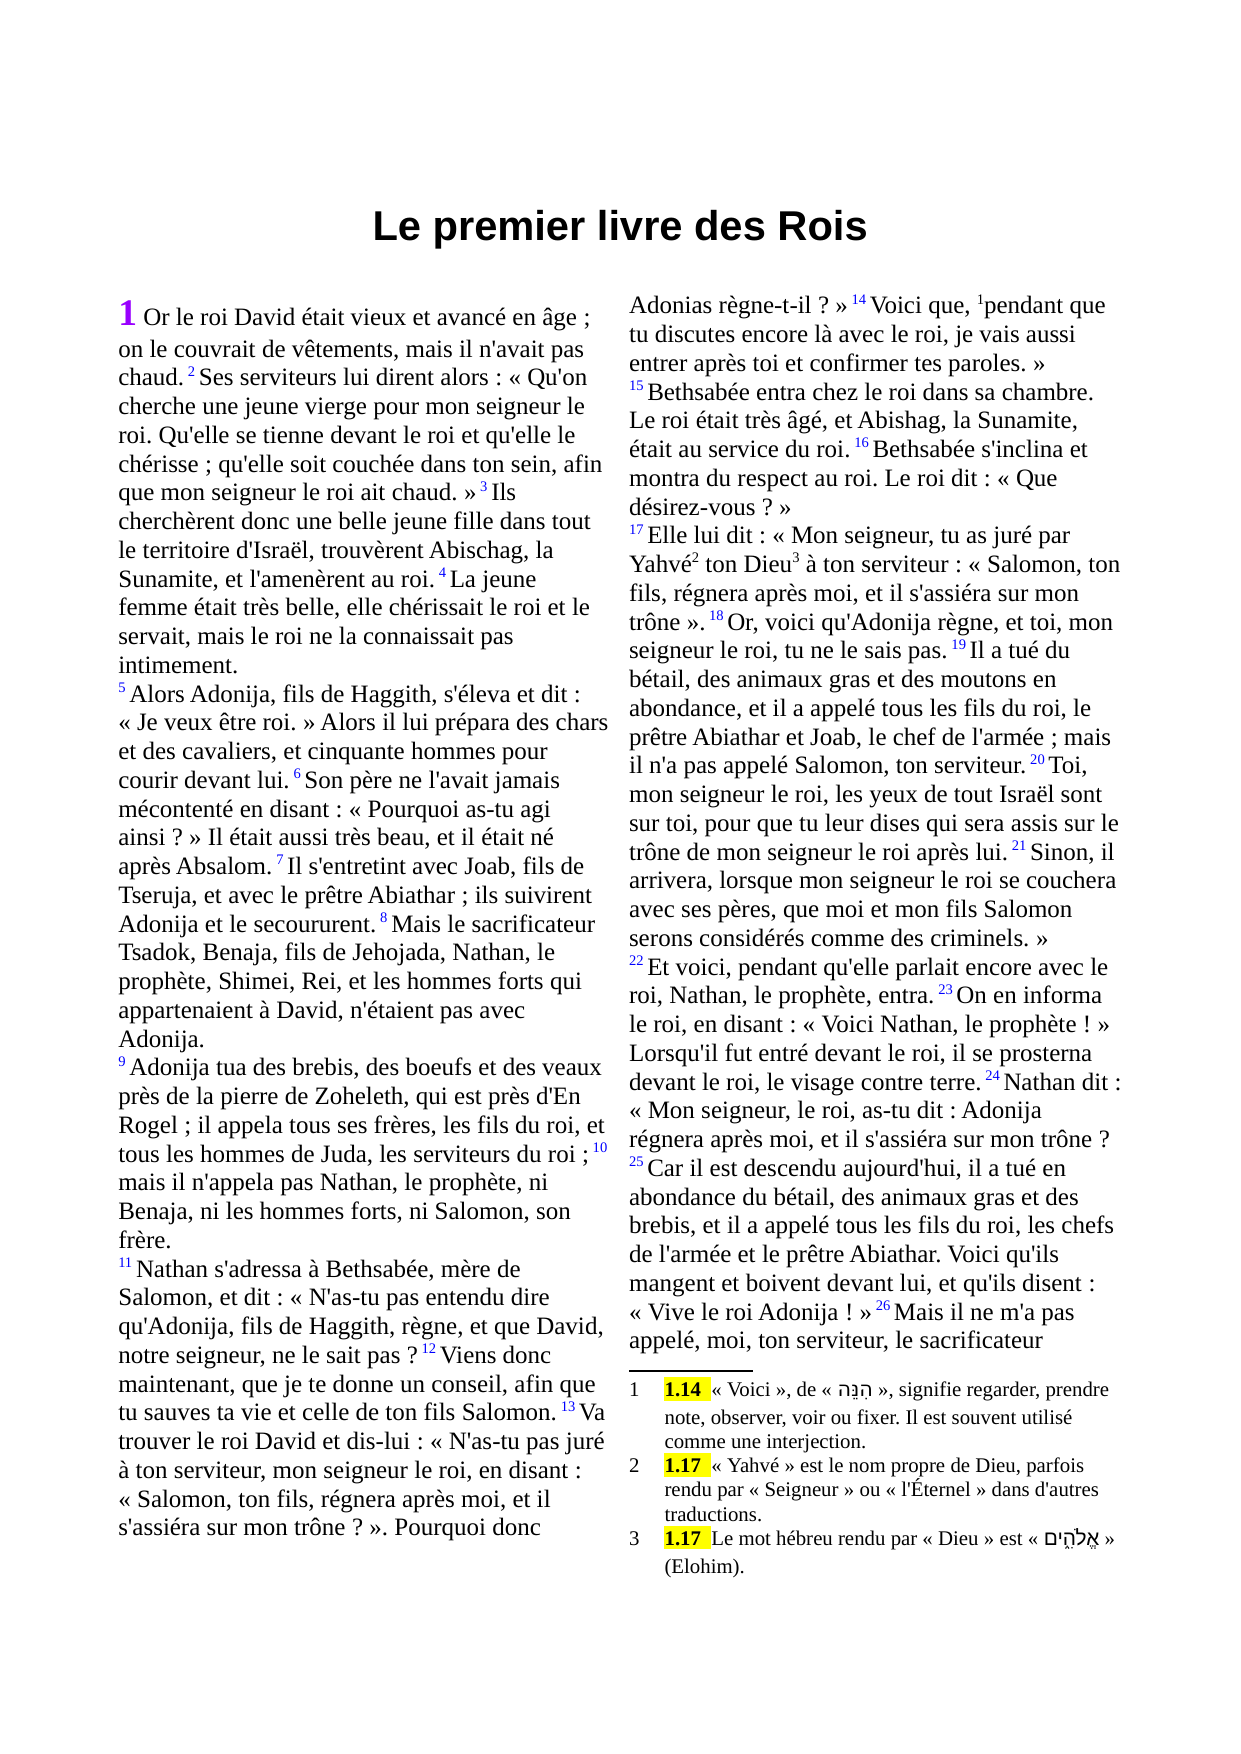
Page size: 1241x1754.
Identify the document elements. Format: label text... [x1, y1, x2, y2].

text 17 Elle lui dit : « Mon seigneur, tu as juré par Yahvé ton Dieu à ton serviteur : « Salomon, ton fils, régnera après moi, et il s'assiéra sur mon trône ». 18 Or, voici qu'Adonija règne, et toi, mon seigneur le roi, tu ne le sais pas. 19 Il a tué du bétail, des animaux gras et des moutons en abondance, et il a appelé tous les fils du roi, le prêtre Abiathar et Joab, le chef de l'armée ; mais il n'a pas appelé Salomon, ton serviteur. 20 Toi, mon seigneur le roi, les yeux de tout Israël sont sur toi, pour que tu leur dises qui sera assis sur le trône de mon seigneur le roi après lui. 21 Sinon, il arrivera, lorsque mon seigneur le roi se couchera avec ses pères, que moi et mon fils Salomon serons considérés comme des criminels. » [629, 521, 1122, 952]
text 1.17 « Yahvé » est le nom propre de Dieu, parfois rendu par « Seigneur » ou « l'Éternel » dans d'autres traductions. [629, 1453, 1122, 1526]
text 1.14 « Voici », de « הִנֵּה », signifie regarder, prendre note, observer, voir ou fixer. Il est souvent utilisé comme une interjection. [629, 1377, 1122, 1453]
text 15 Bethsabée entra chez le roi dans sa chambre. Le roi était très âgé, et Abishag, la Sunamite, était au service du roi. 16 Bethsabée s'inclina et montra du respect au roi. Le roi dit : « Que désirez-vous ? » [629, 377, 1122, 521]
text 9 Adonija tua des brebis, des boeufs et des veaux près de la pierre de Zoheleth, qui est près d'En Rogel ; il appela tous ses frères, les fils du roi, et tous les hommes de Juda, les serviteurs du roi ; 10 mais il n'appela pas Nathan, le prophète, ni Benaja, ni les hommes forts, ni Salomon, son frère. [118, 1052, 611, 1254]
text 22 Et voici, pendant qu'elle parlait encore avec le roi, Nathan, le prophète, entra. 23 On en informa le roi, en disant : « Voici Nathan, le prophète ! » [629, 952, 1122, 1038]
text 1.17 Le mot hébreu rendu par « Dieu » est « אֱלֹהִ֑ים » (Elohim). [629, 1526, 1122, 1578]
title Le premier livre des Rois [118, 201, 1122, 249]
text Lorsqu'il fut entré devant le roi, il se prosterna devant le roi, le visage contre terre. 24 Nathan dit : « Mon seigneur, le roi, as-tu dit : Adonija régnera après moi, et il s'assiéra sur mon trône ? 25 Car il est descendu aujourd'hui, il a tué en abondance du bétail, des animaux gras et des brebis, et il a appelé tous les fils du roi, les chefs de l'armée et le prêtre Abiathar. Voici qu'ils mangent et boivent devant lui, et qu'ils disent : « Vive le roi Adonija ! » 26 Mais il ne m'a pas appelé, moi, ton serviteur, le sacrificateur [629, 1038, 1122, 1354]
text 1 Or le roi David était vieux et avancé en âge ; on le couvrait de vêtements, mais il n'avait pas chaud. 2 Ses serviteurs lui dirent alors : « Qu'on cherche une jeune vierge pour mon seigneur le roi. Qu'elle se tienne devant le roi et qu'elle le chérisse ; qu'elle soit couchée dans ton sein, afin que mon seigneur le roi ait chaud. » 3 Ils cherchèrent donc une belle jeune fille dans tout le territoire d'Israël, trouvèrent Abischag, la Sunamite, et l'amenèrent au roi. 4 La jeune femme était très belle, elle chérissait le roi et le servait, mais le roi ne la connaissait pas intimement. [118, 291, 611, 679]
text 5 Alors Adonija, fils de Haggith, s'éleva et dit : « Je veux être roi. » Alors il lui prépara des chars et des cavaliers, et cinquante hommes pour courir devant lui. 6 Son père ne l'avait jamais mécontenté en disant : « Pourquoi as-tu agi ainsi ? » Il était aussi très beau, et il était né après Absalom. 7 Il s'entretint avec Joab, fils de Tseruja, et avec le prêtre Abiathar ; ils suivirent Adonija et le secoururent. 8 Mais le sacrificateur Tsadok, Benaja, fils de Jehojada, Nathan, le prophète, Shimei, Rei, et les hommes forts qui appartenaient à David, n'étaient pas avec Adonija. [118, 679, 611, 1052]
text Adonias règne-t-il ? » 14 Voici que, pendant que tu discutes encore là avec le roi, je vais aussi entrer après toi et confirmer tes paroles. » [629, 291, 1122, 377]
text 11 Nathan s'adressa à Bethsabée, mère de Salomon, et dit : « N'as-tu pas entendu dire qu'Adonija, fils de Haggith, règne, et que David, notre seigneur, ne le sait pas ? 12 Viens donc maintenant, que je te donne un conseil, afin que tu sauves ta vie et celle de ton fils Salomon. 13 Va trouver le roi David et dis-lui : « N'as-tu pas juré à ton serviteur, mon seigneur le roi, en disant : « Salomon, ton fils, régnera après moi, et il s'assiéra sur mon trône ? ». Pourquoi donc [118, 1254, 611, 1541]
